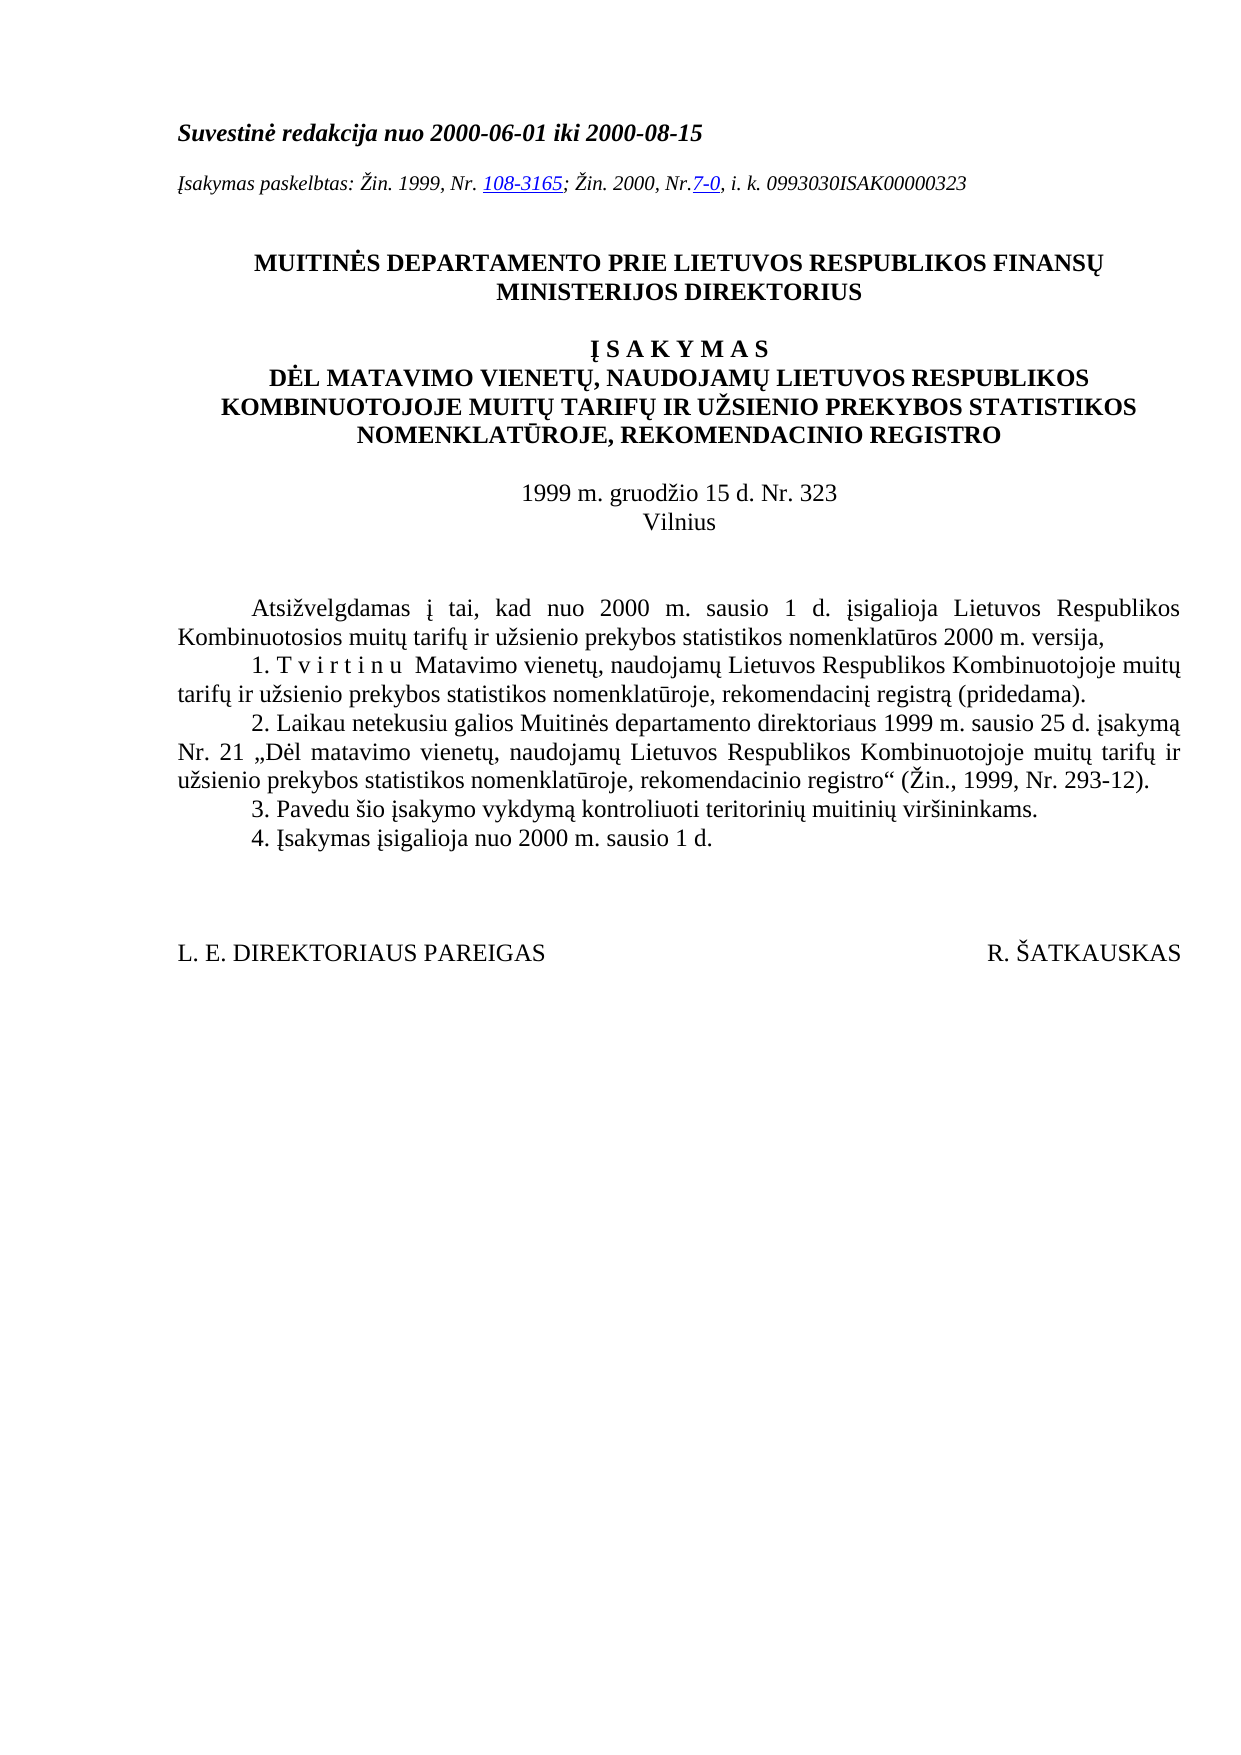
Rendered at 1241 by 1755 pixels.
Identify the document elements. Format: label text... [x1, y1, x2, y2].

text L. E. DIREKTORIAUS PAREIGAS R. ŠATKAUSKAS [177, 938, 1181, 967]
text Įsakymas paskelbtas: Žin. 1999, Nr. 108-3165; Žin. 2000, Nr.7-0, i. k. 0993030ISAK00000323 [177, 171, 1181, 195]
text MUITINĖS DEPARTAMENTO PRIE LIETUVOS RESPUBLIKOS FINANSŲ MINISTERIJOS DIREKTORIUS [177, 248, 1181, 305]
text DĖL MATAVIMO VIENETŲ, NAUDOJAMŲ LIETUVOS RESPUBLIKOS KOMBINUOTOJOJE MUITŲ TARIFŲ IR UŽSIENIO PREKYBOS STATISTIKOS NOMENKLATŪROJE, REKOMENDACINIO REGISTRO [177, 363, 1181, 449]
text 2. Laikau netekusiu galios Muitinės departamento direktoriaus 1999 m. sausio 25 d. įsakymą Nr. 21 „Dėl matavimo vienetų, naudojamų Lietuvos Respublikos Kombinuotojoje muitų tarifų ir užsienio prekybos statistikos nomenklatūroje, rekomendacinio registro“ (Žin., 1999, Nr. 293-12). [177, 708, 1181, 794]
text Į S A K Y M A S [177, 334, 1181, 363]
text 1999 m. gruodžio 15 d. Nr. 323 [177, 478, 1181, 507]
text Atsižvelgdamas į tai, kad nuo 2000 m. sausio 1 d. įsigalioja Lietuvos Respublikos Kombinuotosios muitų tarifų ir užsienio prekybos statistikos nomenklatūros 2000 m. versija, [177, 593, 1181, 650]
text Suvestinė redakcija nuo 2000-06-01 iki 2000-08-15 [177, 118, 1181, 147]
text 3. Pavedu šio įsakymo vykdymą kontroliuoti teritorinių muitinių viršininkams. [177, 794, 1181, 823]
text Vilnius [177, 507, 1181, 535]
text 4. Įsakymas įsigalioja nuo 2000 m. sausio 1 d. [177, 823, 1181, 852]
text 1. Tvirtinu Matavimo vienetų, naudojamų Lietuvos Respublikos Kombinuotojoje muitų tarifų ir užsienio prekybos statistikos nomenklatūroje, rekomendacinį registrą (pridedama). [177, 650, 1181, 708]
